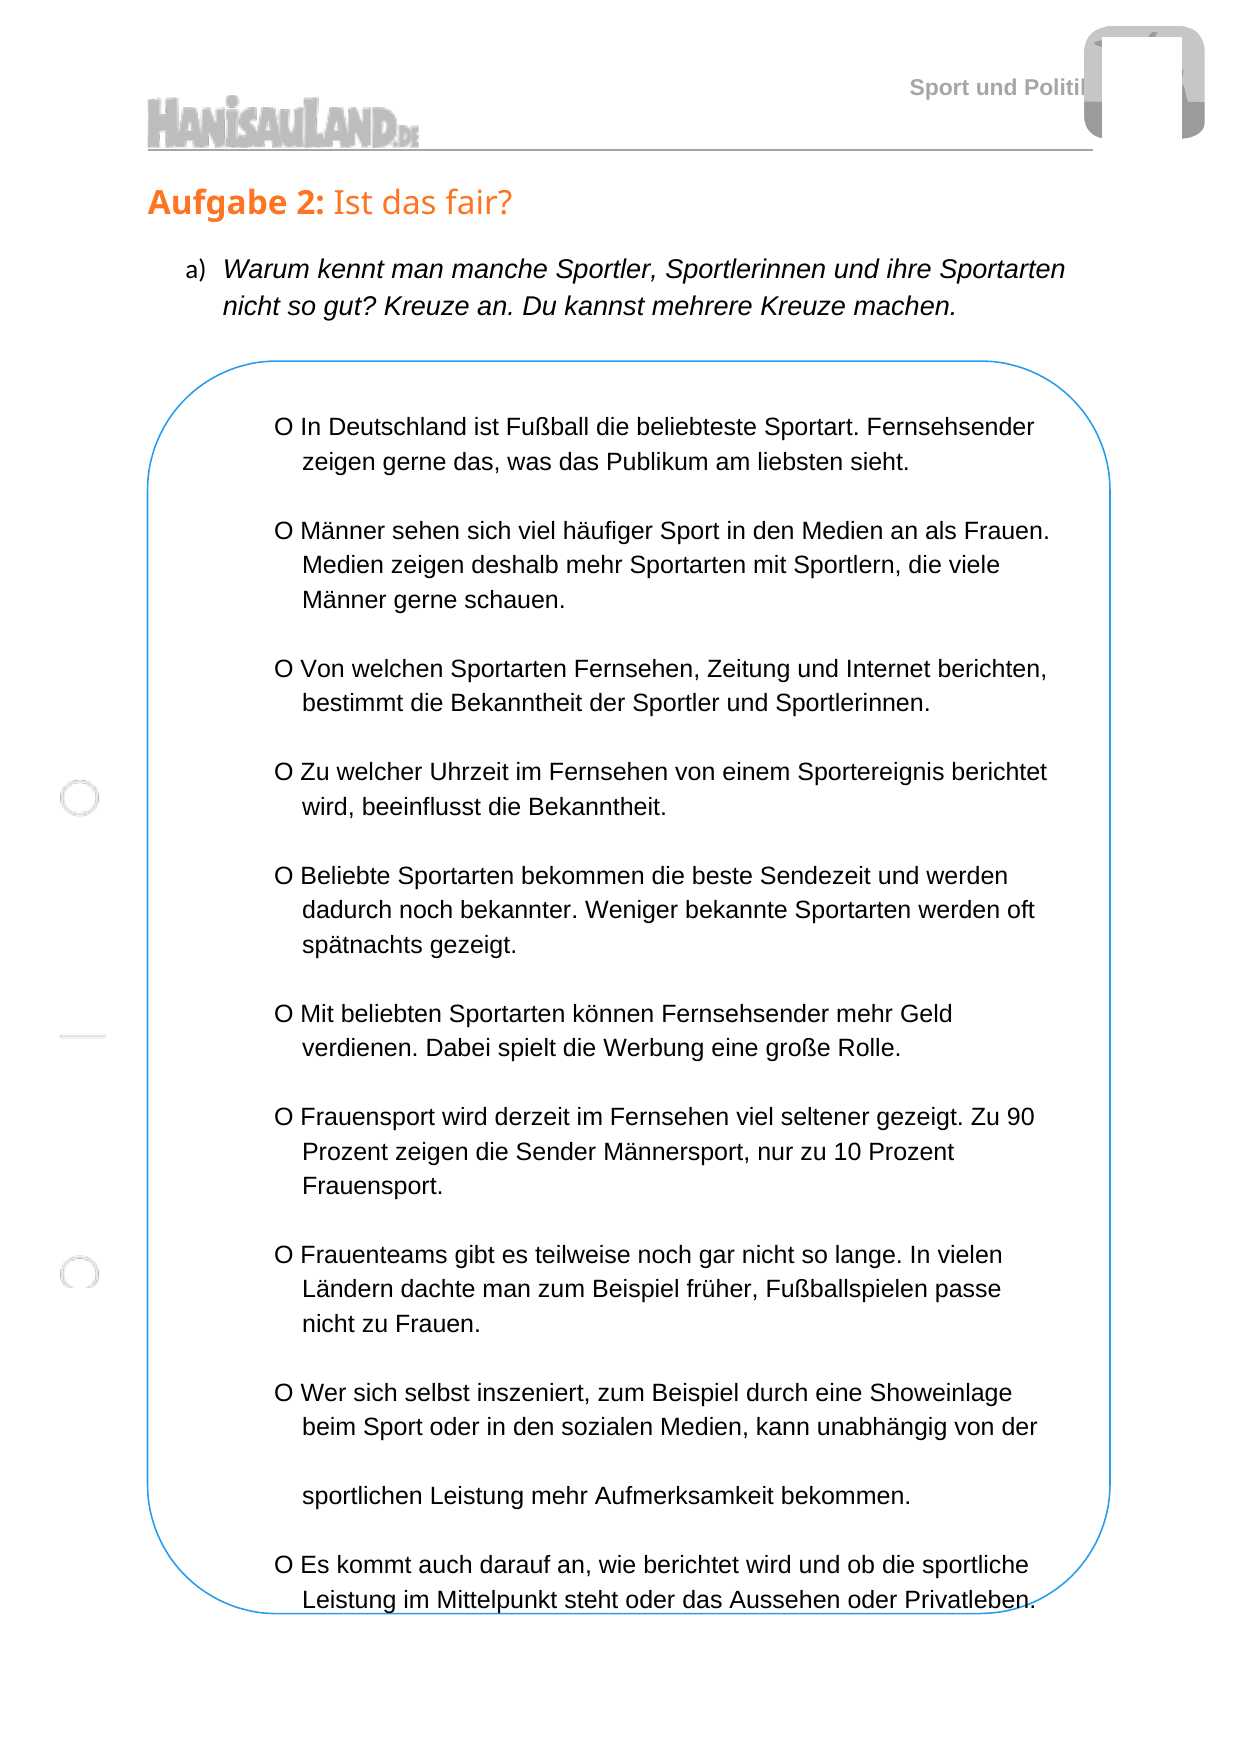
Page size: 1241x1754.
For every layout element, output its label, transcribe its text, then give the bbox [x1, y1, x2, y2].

text Aufgabe 2: Ist das fair? [148, 179, 1093, 252]
list Warum kennt man manche Sportler, Sportlerinnen und ihre Sportarten nicht so gut? Kreuze an. Du kannst mehrere Kreuze machen. [185, 252, 1093, 321]
